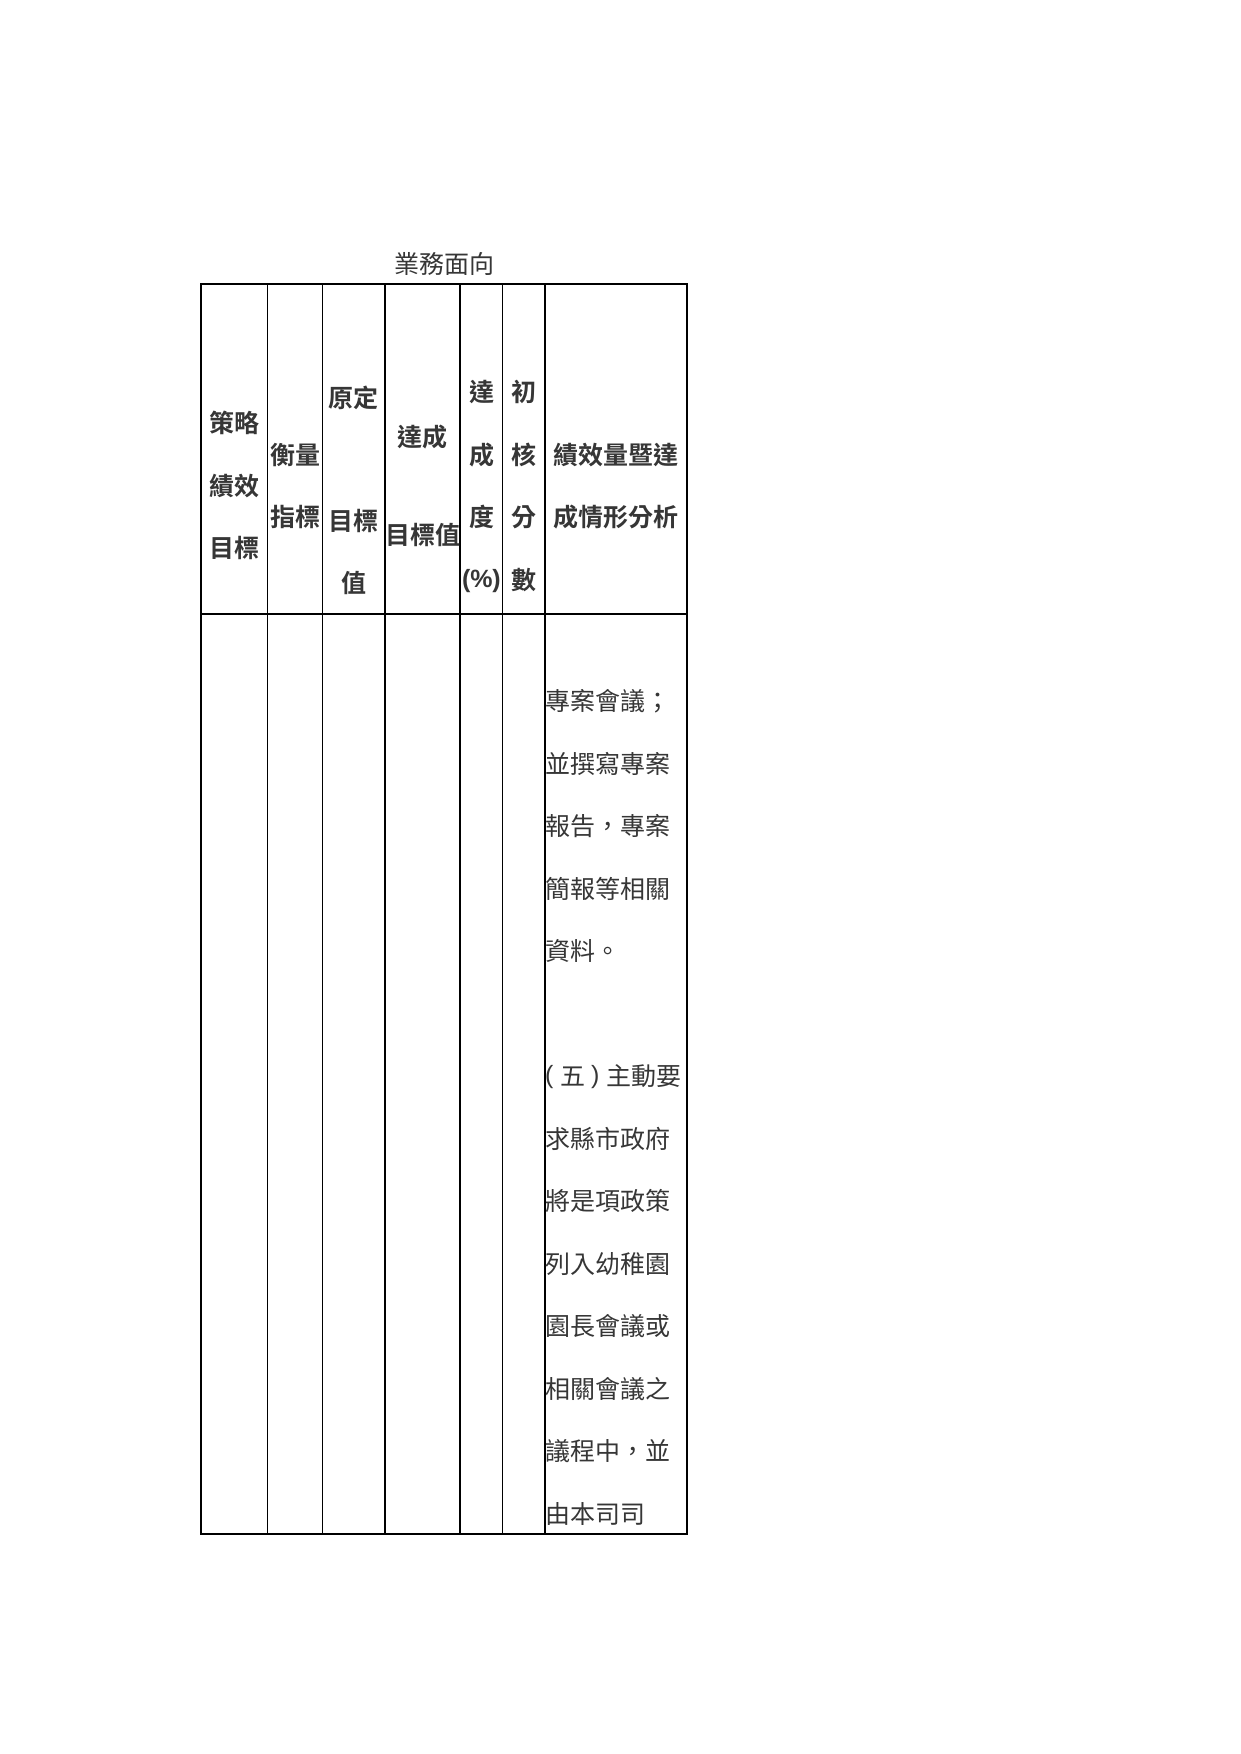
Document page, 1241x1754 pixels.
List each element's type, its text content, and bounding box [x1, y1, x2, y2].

table_cell [323, 615, 384, 1533]
table_cell [386, 615, 459, 1533]
table_cell 專案會議；並撰寫專案報告，專案簡報等相關資料。 ( 五 ) 主動要求縣市政府將是項政策列入幼稚園園長會議或相關會議之議程中，並由本司司 [546, 615, 686, 1533]
table_cell 達成度 (%) [461, 285, 502, 613]
table_header 教育部 93 年度施政績效報告 壹、前言 本部 91 至 94 年中長程施政計畫係參酌「 2001 年教育改革之檢討與改進會議」重要結論，依目標管理、全員參與及規劃機關整體發展願景著眼，依行政院規定從業務面向、人力面向及經費面向擬訂了 8 大策略績效目標及 32 項衡量指標， 93 年度績效目標是延續中程施政計畫之策略績效目標所訂定。 一、調整現有學制，因應 E 世紀時代之需求： 4 項衡量指標。 二、建構安全、健康及適性之教育環境： 7 項衡量指標。 三、推動多元入學方案，擴大學校招生選才及學生選校空間： 5 項衡量指標。 四、健全師資培育及建立教師分級制度，提升教師專業成長： 2 項衡量指標。 五、追求大學卓越發展，提升知識競爭力： 4 項衡量指標。 六、加強弱勢族群教育，實現社會公益： 4 項衡量指標。 七、合理調整機關員額，建立活力政府： 5 項衡量指標。 八、樽節政府經常支出及 1 項衡量指標。 為落實推動 93 年度施政計畫，本部同仁均本著教育乃百年樹人大業，竭力達成相關目標，整體績效成果豐碩。 貳、目標達成情形 一、業務面向 二、人力面向 三、經費面向 四、績效總分 業務面向原始分 99.07 分，權分 69.35 分 人力面向原始分 100 分，權分 15 分 經費面向原始分 100 分，權分 15 分 合計績效總分為 99.35 分 參、未達目標項目檢討 肆、績效總評 本部依業務面向、人力面向及經費面向擬訂了 8 大策略績效目標及 32 項衡量指標，雖業務面向之降低國民中小學班級學生人數達成率、接受輔導學校之環境安全衛生改善率、國中生就近升學率及提升國民中小學中輟學生復學率四項衡量指標未能達成原訂目標值 ，目標達成誠屬同仁積極作為，雖有未達成的目標，但其執行時所面臨挑戰而仍能達到不錯的成效實屬不易。 本部為展現整體施政績效更於九十四年一月二十二至二十四日 ( 週六到週一，計三天 ) 分北、中、南、東四場舉辦讓每個人都成功 ~ 全國教育博覽會：目的為一、激發全民參與教育熱忱，深化認識台灣教育。二、展現多元教育改革成果，前瞻教育永續發展。三、整合各界教育文化資源，活化台灣社會脈動。四、構築未來施政核心主軸，健全教育完整佈局。 未來四年本部之施政主軸以「培養現代國民」、「建立臺灣主體性」、「拓展全球視野」、「強化社會關懷」作為四大綱領，提出 13 項策略及 33 項行動方案。 這個施政主軸乃理念與實際之結合，以理念為基礎而衍生出策略與行動方案。秉持「回歸教育本質」、「完成個人」的施政理念，讓教育理念落實到每個個人，使其發揮最大潛能，完成自己。人能完成自我，即是完成國家，個人能力充分發揮即是國力的提升。 21 世紀的核心價值在於先進的創意與寬廣的視野，教育除激發個人的原創性外，亦應引導個人有寬廣的世界觀與長遠的歷史觀，因此，本部提出「創意臺灣、全球布局－培育各盡其才新國民」作為施政的總目標。 伍、推動成果具體事蹟 一、本部已全面建置產學合作組織機制，除成立技專校院產學合作指導委員會外，並評選成立六個區域產學合作中心及三十個技術研發中心。 二、在六大區域產學合作中心積極推動下，在產學合作方面共計達成 1121 件，合作金額高達六億參仟多萬元，並完成專利申請 287 件，取得專利數 95 件，成果卓著。 三、為創造大專校院與產業界媒合共同進行產學合作的機會，提昇學校研發能力與水準，積極提供產業技術支援，成為產業界升級的有力後盾，本部試驗性推動東元集團與科技大學產學大聯盟合作案，經審查合併後共媒合 8 所科技大學 15 案。 四、本部為增進產業與學術界之研發合作暨技術移轉之機會，並使技職院校學生能兼重理論及實務，積極推動各類產學相關活動，例如九十三年度全國技專校院產學合作成果展示，共有 39 校、 116 件優良作品參加，參觀人次達 6980 人次；九十三年度全國技專校院學生專題製作競賽暨成果展示，共有 89 校參與， 1241 件作品參加， 130 件作品入圍。 五、健全師資培育及建立教師分級制度，提升教師專業成長 ( 一 ) 地方主管教育行政機關及師資培育機構提供教師進修機會 各縣市政府所屬教師研習中心除辦理各級學校之周三研習外，另惠依各縣市之需求辦理各類教師研習活動，且均辦理五場次以上，以提升教師專業成長。另有關配合九年一貫課程開設教師在職進修學分班，乃為協助各地區國民中小學教師充實其主修專長之教學知能，並增進國民中小學教師發揮九年一貫精神之教學能力，業於 93 年 4 月 5 日以台中（三）字第 0930035113 號令修正發布「教育部補助各師資培育之大學配合九年一貫辦理教師在職進修學分班作業要點」；本部截至 93 年 7 月底共計核定教師專長增能學分班 222 班，領域教學學分班 62 班，共計 284 班次 ; 截至 93 年 12 月底補助開設教師在職進修學分班共計 149 班次。 為鼓勵師資培育之大學開設增進教師教學能力之班次，本部已訂有「大學校院辦理高級中等以下學校教師在職進修碩士學位班審查要點」及「大學校院辦理高級中等以下學校及幼稚園教師在職進修學分審查要點」，九十三年度共核定教師在職進修碩士學位班共 15 校 113 班， 2763 人，其中新開班有 9 校 13 班計 305 人；為確實掌握各校辦理教師在職進修學分班情形，業以 93 年 11 月 17 日以台中（三）字第 0930153964 號函，請各師資培育之大學依「大學校院辦理高級中等以下學校及幼稚園教師在職進修學分審查要點」規定辦理，截至 93 年 12 月止，共計 16 校 85 班， 2588 人。師資培育之大學辦理相關教師在職進修學分及碩士學位班五場次以上者，共計 58 校。 本部 93 年度目標值為 87% ，目標達成率為 101% 【﹝辦理五場次以上之地方主管教育行政機關共有 25 縣市＋辦理五場次以上之師資培育之大學共有 58 所）÷（ 25 個地方主管教育行政機關＋ 69 所師資培育之大學）＝ 88.2 ％】。 ( 二 ) 建立中等以下學校教師分級及評鑑制度 本司委請國立教育研究院籌備處業規劃完成「高級中等以下學校及幼稚園教師分級實施辦法（草案）」，並業於九十三年十月十一日由周次長主持部內會議決議：由本司先行委請對本案有研究之教授撰寫簡報，並針對執行本案之政策效益進行評估，俟向部長簡報後，如決議不繼續辦理，則暫緩；如決議繼續辦理，則再行召開部內分工會議，本年度預定執行進度已達成。 六、教育優先區計畫 教育經費日趨困窘，弱勢族群需求日殷，如何分配經費、有效運用，確具挑戰性，教育優先區計畫的推動，正顯示我國國民教育政策，已朝向「精緻、卓越、均等、正義」的理想境界邁進。本案推動成果具體事蹟如下： ( 一 ) 積極充實文化不利地區之教育內涵。 ( 二 ) 積極提升文化不利地區之教育水準。 ( 三 ) 積極整合教育優先區的多元化資源。 ( 四 ) 提供積極差別待遇之教育支援策略。 ( 五 ) 提升相對弱勢兒童之基本學習能力。 ( 六 ) 逐年調整教育優先區計畫實施策略。 ( 七 ) 教育優先區滿意度部分〈根據調查結果發現〉： 1. 學校教師對於教育優先區計畫之精神與內涵均有一定程度之瞭解 (98.7%) 。 2. 學校教師認為教育優先區計畫指標界定之規定適當 (93.3%) 。 3. 學校教師認為教育優先區計畫補助符合該校之需求 (95.5%) 。 4. 教育優先區計畫補助經費確能對於學校校務發展有所提昇與助益 (97.7%) 。 5. 學校認為教育優先區計畫確有繼續推動之必要性 (97.7%) 。 七、五歲幼兒入園率部分： 1.93 學年度五歲幼兒就讀幼稚園之比率為 0.434 ，達成率為 87% 。 2. 本年度補助五足歲幼兒約 80,157 人（含中低收入戶）就讀已立案私立幼稚園，其經費亦依進度已有效執行；另外亦已補助各縣市政府製作並發放幼兒宣導手冊 8,285,000 元（經費執行率達 98.85 ％），確實提供家長選擇幼稚園之重要資訊。 3. 核定縣市政府新設 18 所國小附設幼稚園，另增設 5 班，約增加 700 名幼兒就讀公立幼稚園之機會權益。補助全國幼稚園教學設備相關事宜，並研擬防止採購不實之相關措施。 4. 補助地方政府辦理 485 所幼稚園評鑑，本（九十三）年本部補助各縣市之公私立幼稚園評鑑及獎勵經費約計新台幣三千四百多萬元。另補助二十三個縣市（除金門縣、連江縣未成立外）辦理補助幼教資源中心及幼教輔導團經費計新台幣一千六百多萬元，強化幼教資源中心軟硬體資源，落實幼教輔導團之功能與任務，促進地方政府幼稚教育之發展。 八、降低國民中小學班級學生人數部分： ( 一 ) 國小一至六年級每班學生人數降至 35 人達成率 94.95% ，國中一至三年級每班學生數降至 38 人之達成率為 82.35 ％。 ( 二 ) 本年度計補助 126 校，核定總經費 27 億 4500 萬元，預定達成 90 ﹪之執行率 ( 含不可抗力因素及應付未付數 ) ，截至 93 年 12 月，已執行經費 25 億 1423 萬元，執行進度為 91.43% 。 九、實施九年一貫課程班級數部分： 93 學年度國小六年全面實施九年一貫課程，國中三年全面實施九年一貫課程，全國實施九年一貫課程達成率 100% 。 十、本部為落實家庭教育法，並貫徹本部施政重點，於九十三年度補助各縣市政府家庭教育中心及民間團體辦理 5645 場預防推廣活動及補助民間團體計 141 件 ( 活動內涵依家庭教育法第二條所訂事項辦理 ) ，累計受益人數約 415,811 人次。 十一、為使各級學校訓輔人員能於第一時間對可能濫用藥物學生實施檢測，本部九十三學年度共採構 15 萬 5 千劑快速檢驗試劑分發各級學校使用。本部九十三年度協助各級學校實施尿液篩檢，計篩檢 21,305 人，發現陽性反應學生 52 人﹝安非他命 18 人、搖頭丸 8 人、嗎啡 26 人﹞，陽性反應學生均由各校成立春暉小組實施輔導戒治。 十二、本部鼓勵各大學於推薦甄選申請入學或單獨招生等招生管道，提供部分名額優先錄取原住民學生或以外加招生總名額百分之一方式，提供原住民學生就學機會。申請入學：九十三學年度計有國立台灣大學等 39 校 389 名，以外加 1% 名額保障原住民學生入學權益。單獨招生：長榮大學、國立台灣體育學院 2 校計 19 名以外加 1% 名額保障原住民學生入學權益。明道管理學院精緻農業學系另開設專班，以外加名額方式招收原住民學生（計 50 名）。 93 學年度東華大學民族文化學系、民族語言與傳播學系二系另辦理單獨招生，於核定招生總名額內各提撥 25 名專門招收原住民學生，合計 50 名。十 十三、針對中輟生問題成因複雜，整合各部會相關資源共同投入本項工作，除需加強縱的聯繫，並責成地方政府亦需加強其與地方之警政、社政、民政等相關處室之橫向聯繫，就近、適時，確實及因地制宜協助中輟學生各項業務之推動，即中央成立跨部會合作機制，地方政府成立跨處室合作模式，全面協助中輟學生。 ( 一 ) 統籌權責單位，執行國民中小學中途輟學學生通報及復學輔導工作 1.10 月 11 日召開「輔導中途輟學學生專案督導小組第十四次會議」； 1 月 9 日、 9 月 9 日召開「中途學校跨部會指導委員會第五、六次會議」。 2. 委託台北大學成立全國中輟生復學輔導資源研究中心，負責蒐集目前各國中輟生之研究及政策措施，辦理「中輟預防網研討會」等多項研習，另出版「全國中輟通訊」，按月發行電子報，將資料放置於網站上，以提供本部、縣市政府、學校等機構，處理中輟生問題之參考及諮詢服務。 3. 「全國國民中小學中輟生通報及復學系統」隨著使用年限增加，已不合需求，自九十二年起漸漸進行開發新報表、更新版本工作，並於九十二學年度（ 92.09 ）起更新版正式開放上線通報，並於後積極增加各項統計報表功能及擴展系統之主動及提示功能，並與警政署積極配合解決協尋行蹤不明學生之追蹤，使通報系統對使用者不僅具通報功能，更具備便利性、友善性、積極性。 ( 二 ) 強化宣導工作，增進人員熟悉通報及輔導工作 1. 教育局長會議多次提出報告，請局長重視本項工作外，更將本工作列入地方視導之重點工作，及要求地方政府因地制宜辦理各項宣導、研習、經驗傳承，本項業務經過多年之推展與宣導，地方政府大多已列入重點工作推動。本部要求地方政府至少應由地方副首長級擔任召集委員召開跨處室督導會報，目的為各相關單位（含警政、社政、戶政等及強迫入學委員會成員）就執行工作分享及及討論請求支援協助事項等進行協調，並應定期評估與檢討強迫入學委員會之運作，本年度計規劃辦理 54 梯次。 2.92 年 9 月新版「全國國民中小學中輟生通報及復學系統」正式上線，年度均辦理種子教師研習，期使負責通報業務同仁熟悉本系統，並藉由研習機會，宣導中輟之相關知能；並與電算中心積極配合，擴增「全國國民中小學中輟生通報及復學系統」資料庫管理者功能，並加強其分析能力及提示功能，隨時上網瞭解地方政府通報狀況，並協助學校、地方政府解答與解決行政、系統所遇困難，督導地方政府落實執行狀況及檢討改善，並協助地方政府將通報後確認出國之學生資料執行刪除，確使資料庫數據正確。 3. 為使教師能具備基本之輔導理念，並能將輔導技巧融入教學中，特別要求凡是新任教師或尚未參與基礎輔導知能（基礎班）教師，應上 18 小時之基礎輔導知能研習（基礎班），再輔以第二階段 18 小時之進階班課程，本年度計規劃辦理 126 梯，並針對特定主題規劃辦理，務期使教師均具備基礎輔導知能。 4. 針對近來因社會大環境之改變，原住民、單親家庭中輟生逐漸增加，特別要求地方政府應針對所屬，因地制宜規劃適宜之輔導措施與策略，本年度加強規劃辦理原住民家庭或單親家庭中輟生輔導活動計有 18 縣市。 5. 為引進及結合社區資源，共同推動校內之輔導工作及宣導中輟預防及輔導之理念，要求地方政府組成宣導團進行各種理念及相關法令之宣導，並應檢討每年宣導團之主題，本年度規劃並辦理中輟復學輔導宣導及社會資源聯繫座談會 260 場。 6. 編印「不信春風喚不回︱中輟生輔導手冊」，並發送地方政府、教育單位、學校及館所，作為業務執行參考。 ( 三 ) 整合政府及民間團體資源，建立協尋及追蹤輔導復學網絡 學校的輔導人力有限，社區卻蘊藏著無限資源，將社區蘊藏豐富的資源，適當開發運用，不僅可以彌補人力和財力的不足，同時可以兼顧三級預防，提升學校輔導的專業成效。 1. 積極推動認輔制度，鼓勵教師、退休教師、志工、家長，志願輔導適應困難、行為偏差及中輟復學學生，協助其心智發展，並培養健全人格，計有 43,027 人投入認輔工作，目前已認輔 43,554 學生。 2. 推動攜手計畫，結合具有輔導系所、社會、社會工作、教育、兒童福利系所大學校院學生，結合國民中小學，協助中輟學生之預防及輔導，目前計有 17 所大專校院辦理（本年度受輔學生以中輟生及有中輟之虞學生為主），大攜手約 581 人，受輔學生約 2101 人。 3. 引進民間團體資源，協助推動中輟生預防、追蹤、輔導與安置等相關工作，相關機制均已建立，且持續推動中，經多年宣導，學校教師對中輟生已具初級預防知能，並能透過學校建立社區資源，尋求資源協助，本年度補助縣市與民間團體結合追蹤案、活動案或民間團體辦理輔導活動案計 40 案。 4. 自 90 年 8 月起投入第一批 40 位役男加入中輟生復學輔導工作，至 93 年 7 月止， 3 年內共投入了 500 餘位役男參與中輟生復學輔導工作，如：家訪、協尋、個別輔導、小團體輔導、轉介其他社府機構。 ( 四 ) 發展多元教育型態，提供中輟學生另類教育內涵 本部為鼓勵並協助地方政府推動多元型態中介教育措施，追蹤、輔導、安置中輟學生復學，擴大中輟學生復學輔導成效 ; 並為整合各類型中介教育措施之補助原則標準 , 93 年 3 月 2 日台訓（三）字第 0930011267 號令修正頒佈「教育部補助直轄市縣（市）政府及民間團體辦理追蹤輔導與安置中輟生復學原則」，作為申請案之依據。目前各類型中介教育措施已成熟 , 且普設於各地方政府： 1. 慈輝班設置 : 此類中途班係專收家庭變故、經濟困難之中輟學生，提供住宿及生活輔導、多元另類適性教育措施，屬跨縣市安置性質，目前全省北中南東各區皆有設置，有效預防並協助失學或中輟生復學。 2. 資源式、獨立式、合作式等各中途班 ( 學校 ) 設置 : 此類為各直轄市、縣市政府遴選有熱誠有意願的中小學校，比照特殊教育資源班，設置資源式中途班 ; 或結合轄區內民間團體（包括宗教團體）資源，協助提供中輟學生復學輔導及另類適性課程 ; 或依法設置專收違反兒童及少年性交易防制條例之個案者，目前全國各地方政府皆有設置一至兩類中介教育措施，有效協助不適應原班或原校之中輟復學生復學，並預防其再輟。 3. 為解決中途學校所提員額編制及設置規範問題，本部與內政部業召開多次研商會議，完成兒童及少年性交易防制條例第十四條修正條文，並於 3 月 11 日經立法院衛生環境及社會福利、司法委員會第一次聯席會議通過。 十四、九十三年本部推動之各項以創造力培育與創新為導向之計畫活動特色幾乎都以創意取勝，並隨著口碑與好評，規模愈形擴大。二月初首以史無前例的超大規模舉辦「創造力教育總動員 --2004 創造力教育博覽會」，共有二００多項創意計畫成果於現場展現，三天活動吸引六萬多參觀人潮，各界普遍對此蓬勃的創意活力給予高度肯定。博覽會預計於二零零六年再度舉辦，並擴大為國際性博覽會。 緊接著創辦令全台高中生為之瘋狂的「智慧鐵人創意大賽」，讓參賽同學化身上通文史下知理化的破關主角，將虛擬電玩幻化成真實考驗的電玩真人版。連續七十二小時決戰吸引了高達五百支高中生隊伍報名參賽。鐵人賽每年舉辦ㄧ次，由於極度考驗智力、意志力、團隊合作和執行力，現已成為各高中職磨拳擦掌重點關心的全國大賽。第三屆鐵人賽將於今年七月份舉行，預計會有千支學生隊伍角逐，同時將擴大為亞洲鐵人賽，國際隊將於三月確定公佈。 執行成效的大躍進表率，則非創意學養持續紮根之 [ 創意的發想與實踐 ] 子計畫莫屬。校園巡迴課程計畫由第ㄧ梯十九所大學校院參與、第二梯達到四十校，第三梯將達六十校，課程計畫推出之際更精心推出前所未有超大型、結合戶外、室內、以及複合式《撼動你的腦袋》創造力教育成果巡迴展，ㄧ舉擴大到全台共四十校。此外尚有課程大會串、工作坊以及創意環島大集結。標榜創意無限、由北中南三區數十隊逐次淘汰的觀摩賽，將於一月十七日舉行總決賽簡報。 此外， [ 創意學養持續紮根 ] 計畫，已在各學術領域激發出創意的浪花，包括商學類 - 全領域行銷創意教學觀摩與研討會、開辦「搞什麼創意的」碩士學分班以及建築領域設計教育座談及交流會，為開啟建築專業教育「參與式設計教育」之實踐方向，不僅開拔到馬祖實作，同學們的作品更得到世界競圖首獎的殊榮。 另為蒐羅整理紀錄台灣創造力推動軌跡，「台灣創造力教育實施現況資料檢索」亦於七月正式上線，更於十一月底策辦「 2004 創造力教育的回顧與展望 - 策略發展會議」，為創造力教育策略定調，研擬未來推動創造力教育的方向，並訂定下一個四年計畫之策略方向與具體作法。教育部范巽綠次長、各司司長、各縣市教育局局長及代表共計兩百多人同聚一堂進行討論交流，規模及重要性可說空前。 讓國中生、高中職生到大專院校生，都能體驗實作的創新與創造力的 [ 創意營隊 ] 子計畫，則持續舉辦第二屆數位內容創新營、人文‧創意‧影像研習營以及玻璃創新營。其中玻璃創新系列營隊更引起新竹地方產業熱烈迴響，參與成員上百項作品中，已有五項提出專利申請，未來將朝產學研合作方式，擴展至玻璃景觀實務。玻璃創新成果，刻正於教育部免費展出至二月底，引起不少探詢。 同時 [ 創意學子 ] 子計畫則藉由第二屆大專學生非營利組織行銷大賽的舉辦，讓青年學子引導社會關懷非營利組織。 [ 創意教師行動研究 ] 計畫已由學校本位發展成區域社群，同時鼓勵現有成果的再創新與推廣。而深度訪談、種籽教師研習營、成果發表會等則不斷持續於計畫進行期間。而堅實的支援 -[ 創意智庫線上學習 ] 計畫，第一波已有十九項計畫通過執行，故宮典藏、數位創意 - 多媒體競賽、及國家數位內容再加值計畫也都在九十三年中如火如荼推動著。 [ 創意校園永續經營 ] 計畫及年底第三度舉辦之創意校園空間徵選大賽，則以大整頓之姿，令校園空間氣象ㄧ新。 除了在既有的基礎上擴大規模、精益求精，全新的「地方創造力教育推動計劃」亦成為矚目的新焦點。甫於九十三年十二月底舉辦之「創造力計劃研討工作坊」，受到 21 縣市政府、教育局官員、國中小教師、大學教授共兩百多位成員熱烈回應，新目標「向下紮根」將對準最有潛力、可塑性高的高國中小學生，讓創造力教育成為全民共同的願景。 十五、 93 年度大專組有 39 所學校、高中職組已有 90 所學校已完成校園化學品管理系統建置，預計 94 年能擴大補助校數，協助全國 80 ％的大專及高中職完成此系統建置。大專組：補助國立部分有 18 所，金額為 8,105,000 元；私立學校有 21 所，金額為 7,588,000 元。高中職組：補助國立、公立學校有 83 所，金額為 38,010,000 元；私立學校有 43 所，金額為 20,070,000 ；示範學校共六家，金額為 6,000,000 元。 九十三年度大專組選出三所學校示範化學藥品管理系統建置；高中職組部份選出示範學校觀摩共六家（北中南各二家），由輔導團聘請專家學者至現場訪視，並與學校共同研擬示範計畫書；示範項目有局部排氣示範、學校機械器具安全防護示範、化學品管理系統示範等，其中共有二所學校進行整體示範。 十六、自九十三年起推動「教育部補助直轄市縣 ( 市 ) 政府推動學前及國民教育階段特殊教育工作實施要點」，實施「補助各縣市九十二學年度第二學期立案私立幼稚園 ( 機構 ) 招收三足歲以上至未滿六足歲身心障礙幼兒經費及補助三足歲以上未滿五足歲身心障礙幼兒其家長教育經費」、「補助各縣市九十三學年度第一學期立案私立幼稚園 ( 機構 ) 招收三足歲以上至未滿六足歲身心障礙幼兒經費及補助三足歲以上未滿五足歲身心障礙幼兒其家長教育經費」、「補助立案私立幼稚園提供幼教教師在職進修特教專業知能補助」、「補助立案私立幼稚園進用專任合格學前特教教師補助案」及「補助新設學前身心障礙特教巡迴輔導班、資源班開辦費」等項目，有效提升三足歲以上至未滿六足歲身心障礙幼兒接受學前特殊教育比例，績效超前原定目標值 19% 。 [192, 158, 1048, 1544]
table_cell 100 [503, 615, 544, 1533]
table_header 業務面向 [201, 221, 687, 283]
table_cell 策略績效目標 [202, 285, 267, 613]
table_cell 原定 目標值 [323, 285, 384, 613]
table_cell [202, 615, 267, 1533]
table_cell 初核分數 [503, 285, 544, 613]
table_cell 100 [461, 615, 502, 1533]
table_cell 達成 目標值 [386, 285, 459, 613]
table_cell [268, 615, 322, 1533]
table_cell 績效量暨達成情形分析 [546, 285, 686, 613]
table_cell 衡量指標 [268, 285, 322, 613]
